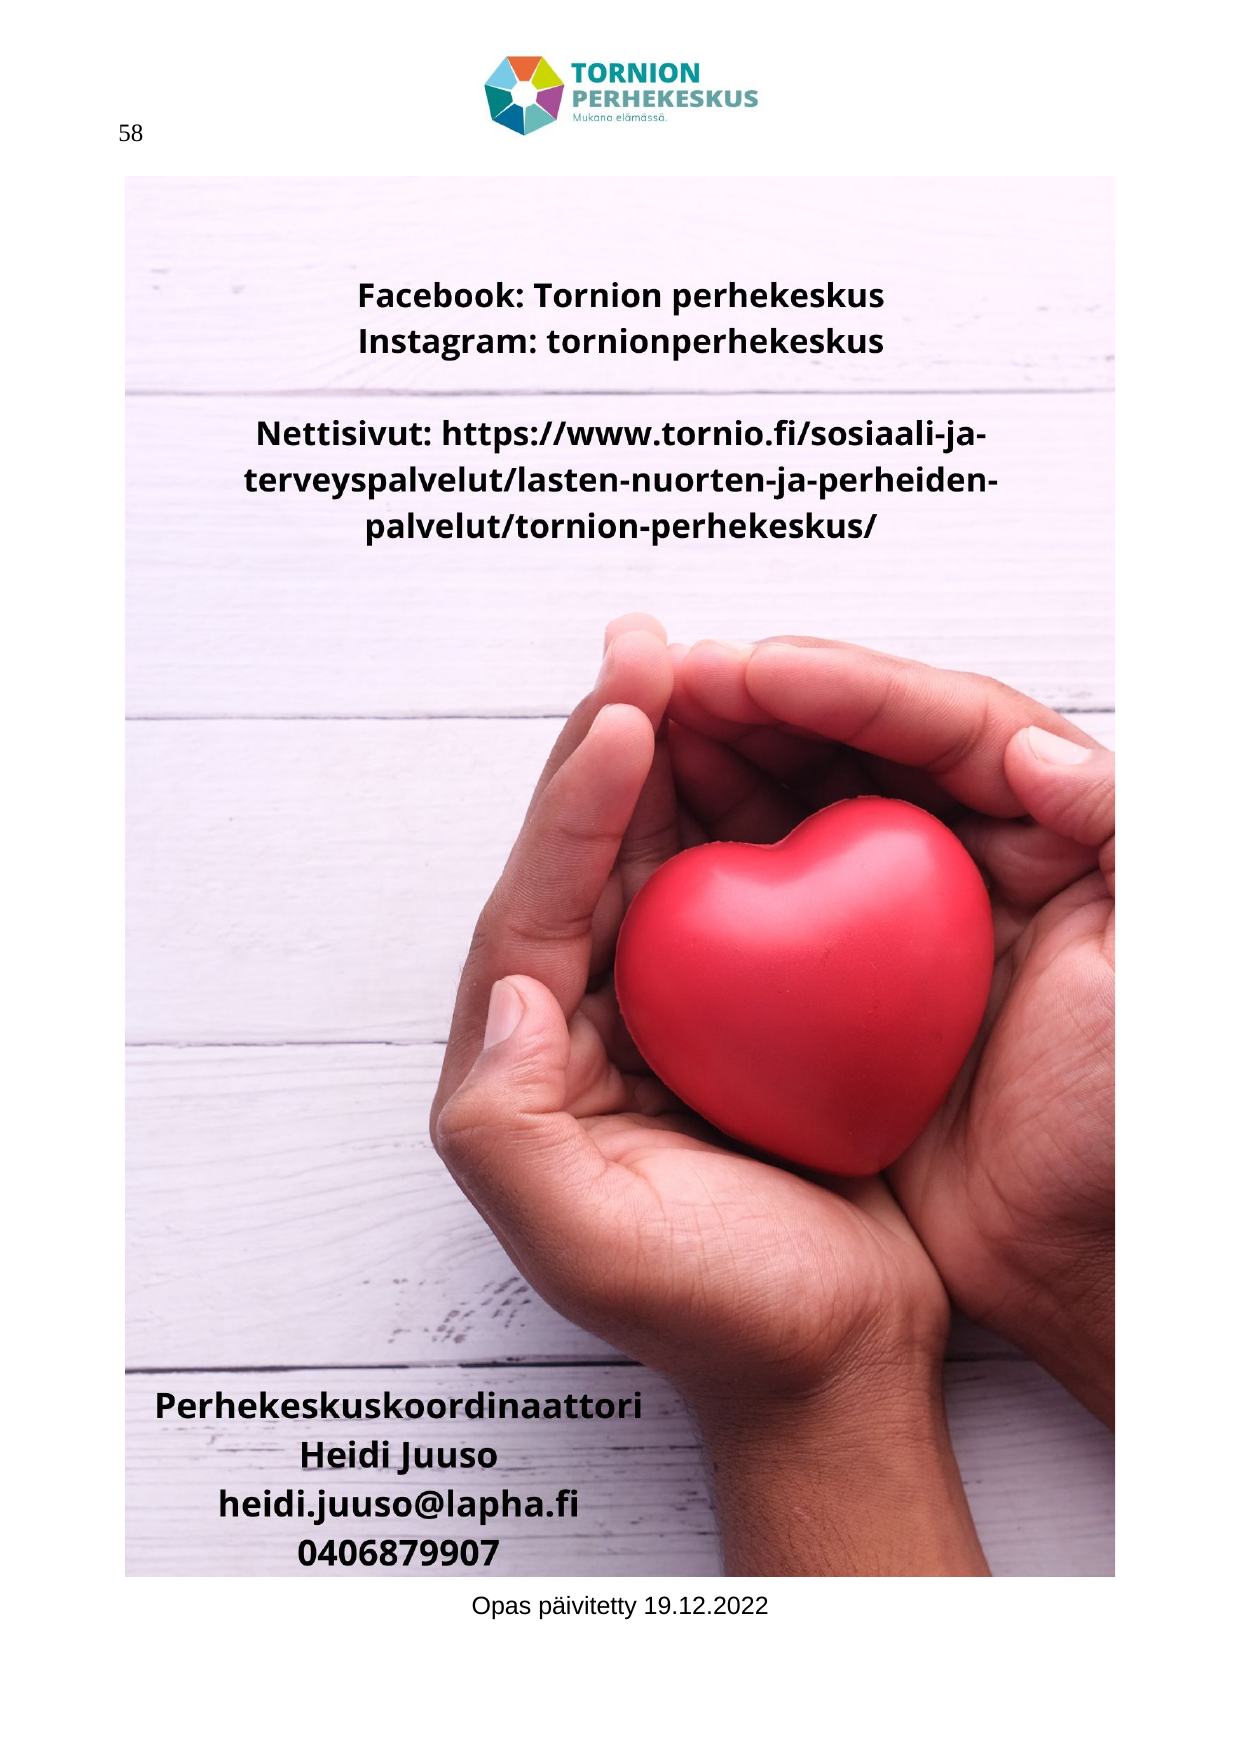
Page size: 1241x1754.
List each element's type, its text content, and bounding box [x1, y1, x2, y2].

picture [125, 176, 1116, 1577]
picture [474, 46, 766, 145]
text Opas päivitetty 19.12.2022 [118, 176, 1122, 1619]
